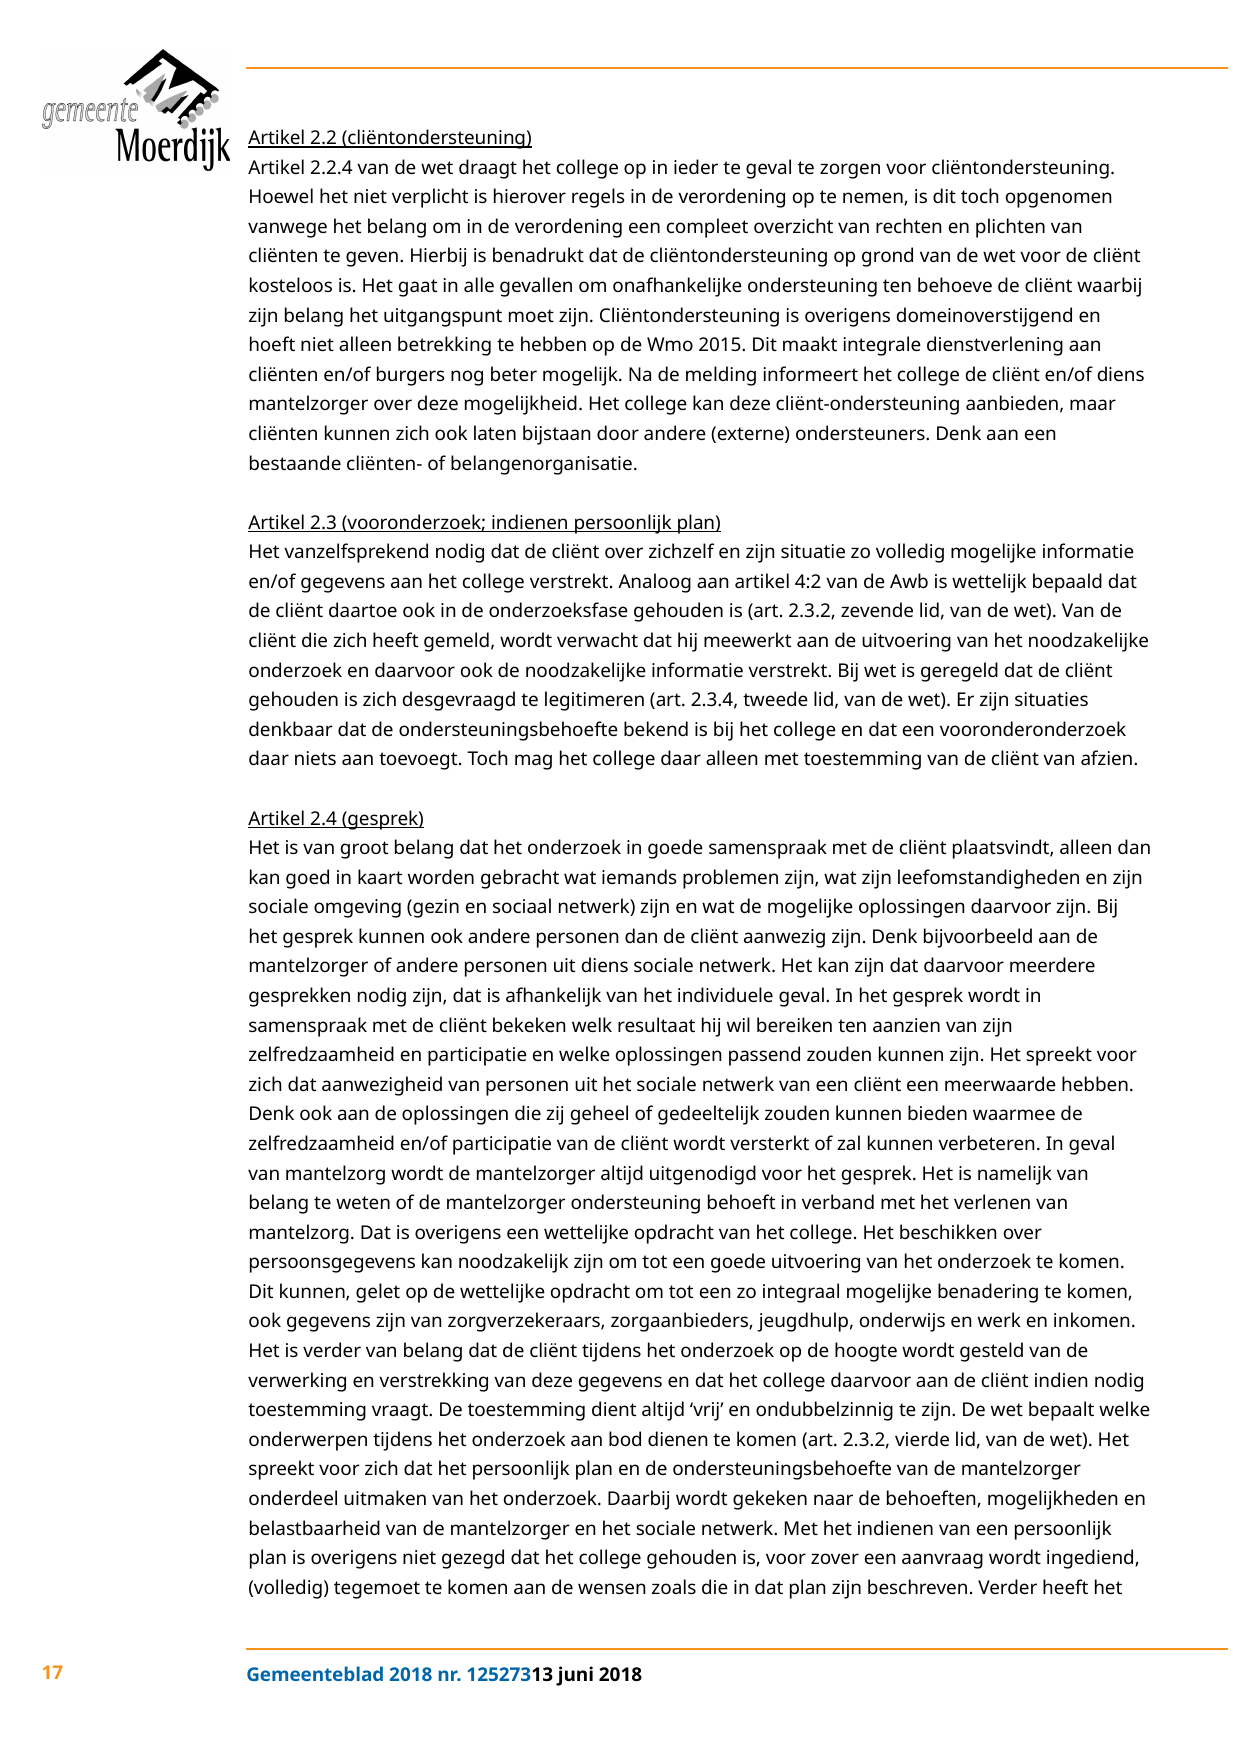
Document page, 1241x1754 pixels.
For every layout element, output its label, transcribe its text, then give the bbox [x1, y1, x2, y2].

text Artikel 2.2 (cliëntondersteuning) [248, 124, 1152, 150]
text Artikel 2.3 (vooronderzoek; indienen persoonlijk plan) [248, 509, 1152, 535]
text Artikel 2.2.4 van de wet draagt het college op in ieder te geval te zorgen voor cliëntondersteuning. Hoewel het niet verplicht is hierover regels in de verordening op te nemen, is dit toch opgenomen vanwege het belang om in de verordening een compleet overzicht van rechten en plichten van cliënten te geven. Hierbij is benadrukt dat de cliëntondersteuning op grond van de wet voor de cliënt kosteloos is. Het gaat in alle gevallen om onafhankelijke ondersteuning ten behoeve de cliënt waarbij zijn belang het uitgangspunt moet zijn. Cliëntondersteuning is overigens domeinoverstijgend en hoeft niet alleen betrekking te hebben op de Wmo 2015. Dit maakt integrale dienstverlening aan cliënten en/of burgers nog beter mogelijk. Na de melding informeert het college de cliënt en/of diens mantelzorger over deze mogelijkheid. Het college kan deze cliënt-ondersteuning aanbieden, maar cliënten kunnen zich ook laten bijstaan door andere (externe) ondersteuners. Denk aan een bestaande cliënten- of belangenorganisatie. [248, 154, 1152, 476]
text Het is van groot belang dat het onderzoek in goede samenspraak met de cliënt plaatsvindt, alleen dan kan goed in kaart worden gebracht wat iemands problemen zijn, wat zijn leefomstandigheden en zijn sociale omgeving (gezin en sociaal netwerk) zijn en wat de mogelijke oplossingen daarvoor zijn. Bij het gesprek kunnen ook andere personen dan de cliënt aanwezig zijn. Denk bijvoorbeeld aan de mantelzorger of andere personen uit diens sociale netwerk. Het kan zijn dat daarvoor meerdere gesprekken nodig zijn, dat is afhankelijk van het individuele geval. In het gesprek wordt in samenspraak met de cliënt bekeken welk resultaat hij wil bereiken ten aanzien van zijn zelfredzaamheid en participatie en welke oplossingen passend zouden kunnen zijn. Het spreekt voor zich dat aanwezigheid van personen uit het sociale netwerk van een cliënt een meerwaarde hebben. Denk ook aan de oplossingen die zij geheel of gedeeltelijk zouden kunnen bieden waarmee de zelfredzaamheid en/of participatie van de cliënt wordt versterkt of zal kunnen verbeteren. In geval van mantelzorg wordt de mantelzorger altijd uitgenodigd voor het gesprek. Het is namelijk van belang te weten of de mantelzorger ondersteuning behoeft in verband met het verlenen van mantelzorg. Dat is overigens een wettelijke opdracht van het college. Het beschikken over persoonsgegevens kan noodzakelijk zijn om tot een goede uitvoering van het onderzoek te komen. Dit kunnen, gelet op de wettelijke opdracht om tot een zo integraal mogelijke benadering te komen, ook gegevens zijn van zorgverzekeraars, zorgaanbieders, jeugdhulp, onderwijs en werk en inkomen. Het is verder van belang dat de cliënt tijdens het onderzoek op de hoogte wordt gesteld van de verwerking en verstrekking van deze gegevens en dat het college daarvoor aan de cliënt indien nodig toestemming vraagt. De toestemming dient altijd ‘vrij’ en ondubbelzinnig te zijn. De wet bepaalt welke onderwerpen tijdens het onderzoek aan bod dienen te komen (art. 2.3.2, vierde lid, van de wet). Het spreekt voor zich dat het persoonlijk plan en de ondersteuningsbehoefte van de mantelzorger onderdeel uitmaken van het onderzoek. Daarbij wordt gekeken naar de behoeften, mogelijkheden en belastbaarheid van de mantelzorger en het sociale netwerk. Met het indienen van een persoonlijk plan is overigens niet gezegd dat het college gehouden is, voor zover een aanvraag wordt ingediend, (volledig) tegemoet te komen aan de wensen zoals die in dat plan zijn beschreven. Verder heeft het [248, 834, 1152, 1600]
text Artikel 2.4 (gesprek) [248, 805, 1152, 831]
text Het vanzelfsprekend nodig dat de cliënt over zichzelf en zijn situatie zo volledig mogelijke informatie en/of gegevens aan het college verstrekt. Analoog aan artikel 4:2 van de Awb is wettelijk bepaald dat de cliënt daartoe ook in de onderzoeksfase gehouden is (art. 2.3.2, zevende lid, van de wet). Van de cliënt die zich heeft gemeld, wordt verwacht dat hij meewerkt aan de uitvoering van het noodzakelijke onderzoek en daarvoor ook de noodzakelijke informatie verstrekt. Bij wet is geregeld dat de cliënt gehouden is zich desgevraagd te legitimeren (art. 2.3.4, tweede lid, van de wet). Er zijn situaties denkbaar dat de ondersteuningsbehoefte bekend is bij het college en dat een vooronderonderzoek daar niets aan toevoegt. Toch mag het college daar alleen met toestemming van de cliënt van afzien. [248, 538, 1152, 771]
picture [41, 47, 231, 172]
